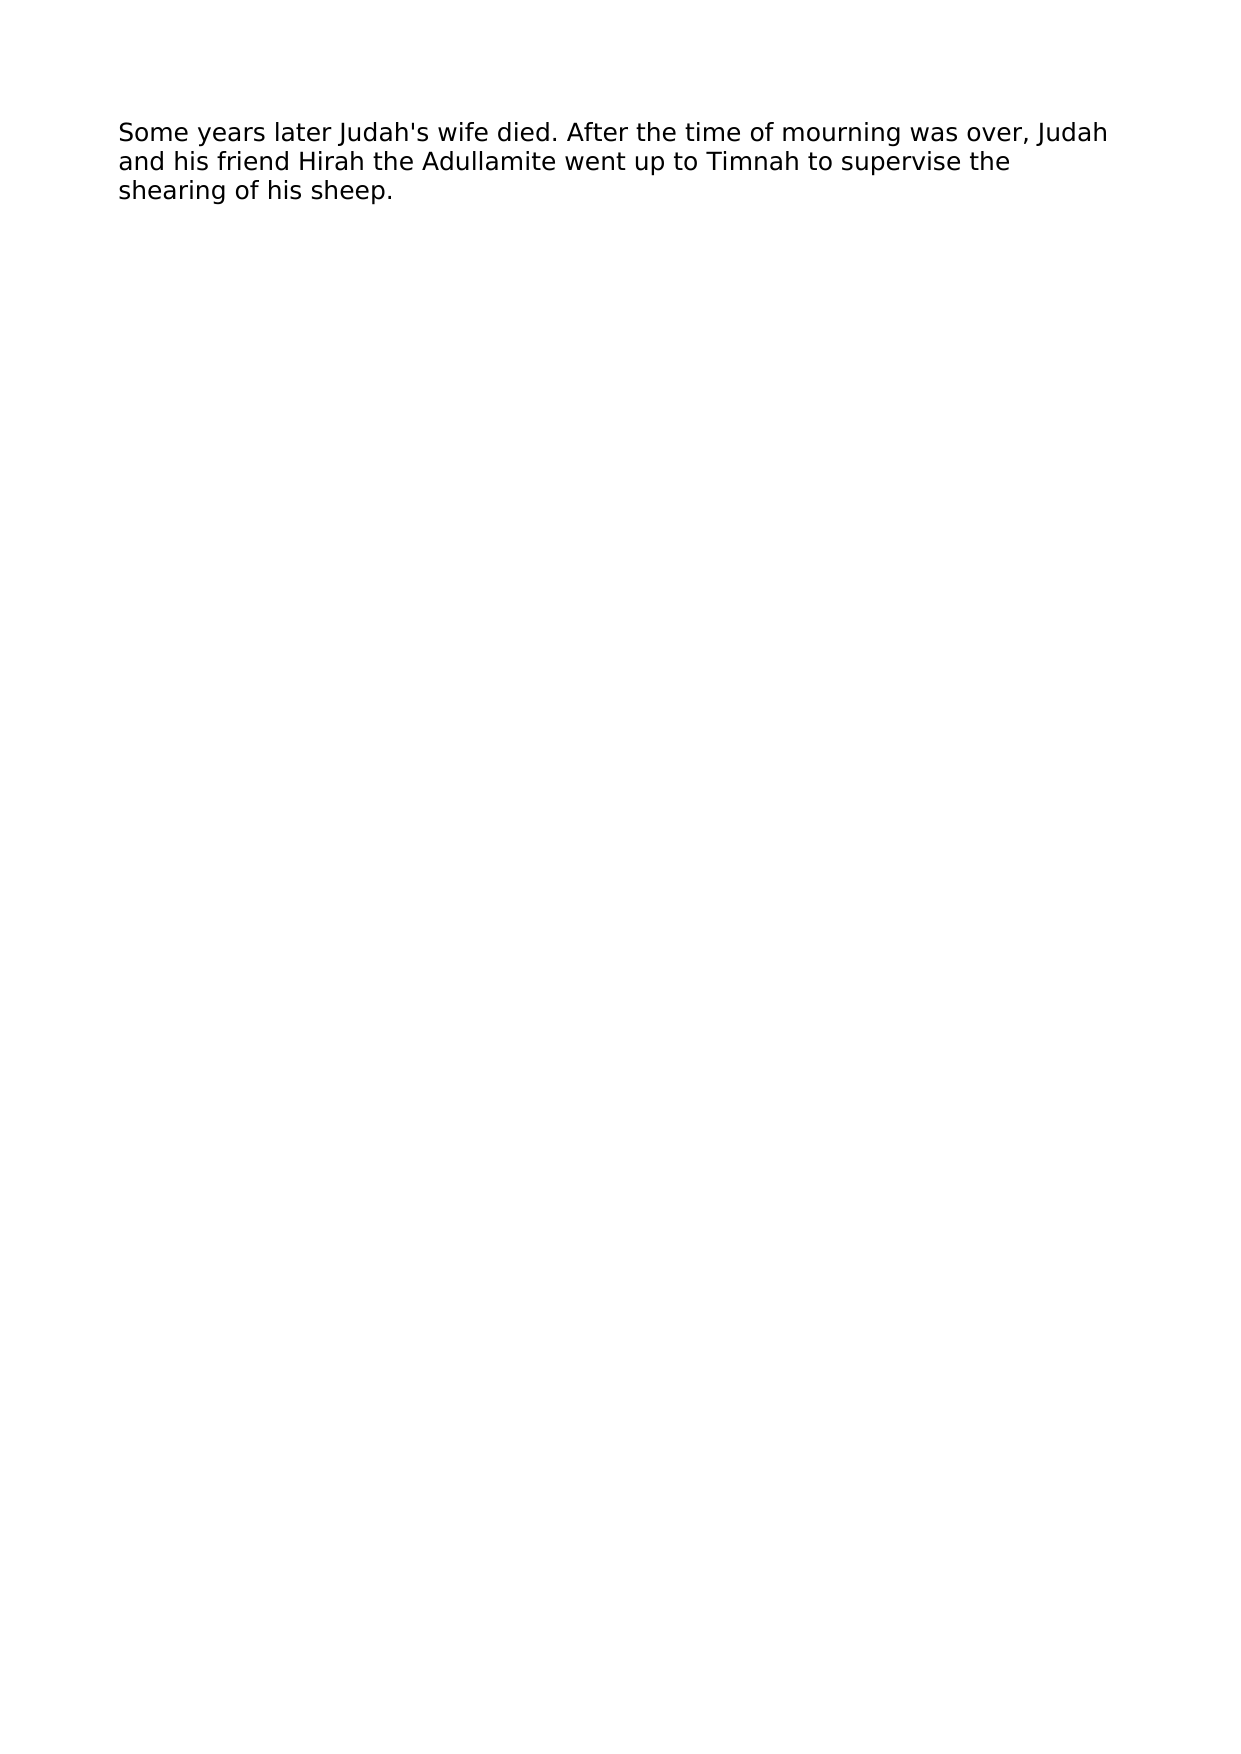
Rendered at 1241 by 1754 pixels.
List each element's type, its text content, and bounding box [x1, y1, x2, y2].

text Some years later Judah's wife died. After the time of mourning was over, Judah and his friend Hirah the Adullamite went up to Timnah to supervise the shearing of his sheep. [118, 118, 1122, 206]
